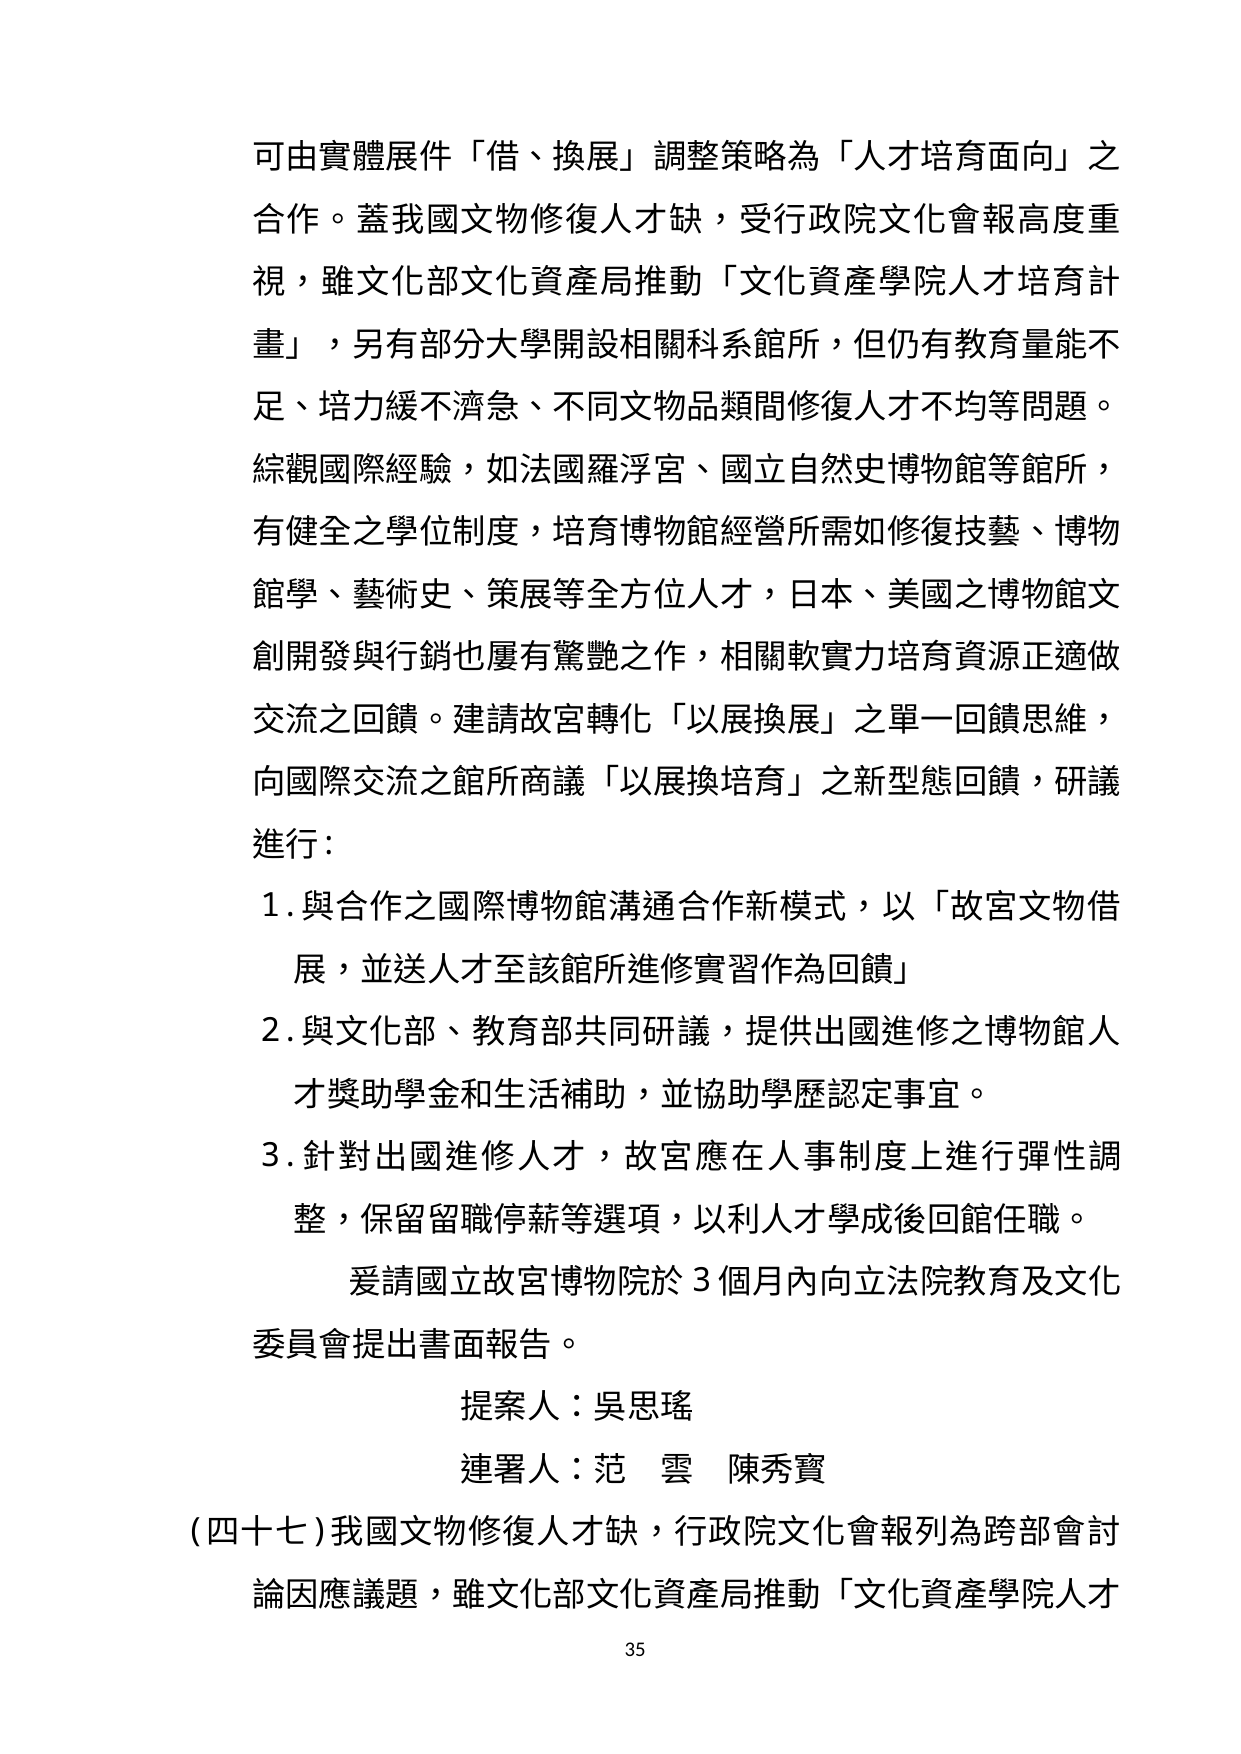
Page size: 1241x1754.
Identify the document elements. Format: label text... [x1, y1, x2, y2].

text 3.針對出國進修人才，故宮應在人事制度上進行彈性調整，保留留職停薪等選項，以利人才學成後回館任職。 [260, 1112, 1122, 1237]
text 可由實體展件「借、換展」調整策略為「人才培育面向」之合作。蓋我國文物修復人才缺，受行政院文化會報高度重視，雖文化部文化資產局推動「文化資產學院人才培育計畫」，另有部分大學開設相關科系館所，但仍有教育量能不足、培力緩不濟急、不同文物品類間修復人才不均等問題。綜觀國際經驗，如法國羅浮宮、國立自然史博物館等館所，有健全之學位制度，培育博物館經營所需如修復技藝、博物館學、藝術史、策展等全方位人才，日本、美國之博物館文創開發與行銷也屢有驚艷之作，相關軟實力培育資源正適做交流之回饋。建請故宮轉化「以展換展」之單一回饋思維，向國際交流之館所商議「以展換培育」之新型態回饋，研議進行: [185, 112, 1122, 862]
text (四十七)我國文物修復人才缺，行政院文化會報列為跨部會討論因應議題，雖文化部文化資產局推動「文化資產學院人才 [185, 1487, 1122, 1612]
text 提案人：吳思瑤 [460, 1362, 1122, 1425]
text 爰請國立故宮博物院於3個月內向立法院教育及文化委員會提出書面報告。 [185, 1237, 1122, 1362]
text 連署人：范 雲 陳秀寳 [460, 1425, 1122, 1487]
text 1.與合作之國際博物館溝通合作新模式，以「故宮文物借展，並送人才至該館所進修實習作為回饋」 [260, 862, 1122, 987]
text 2.與文化部、教育部共同研議，提供出國進修之博物館人才獎助學金和生活補助，並協助學歷認定事宜。 [260, 987, 1122, 1112]
